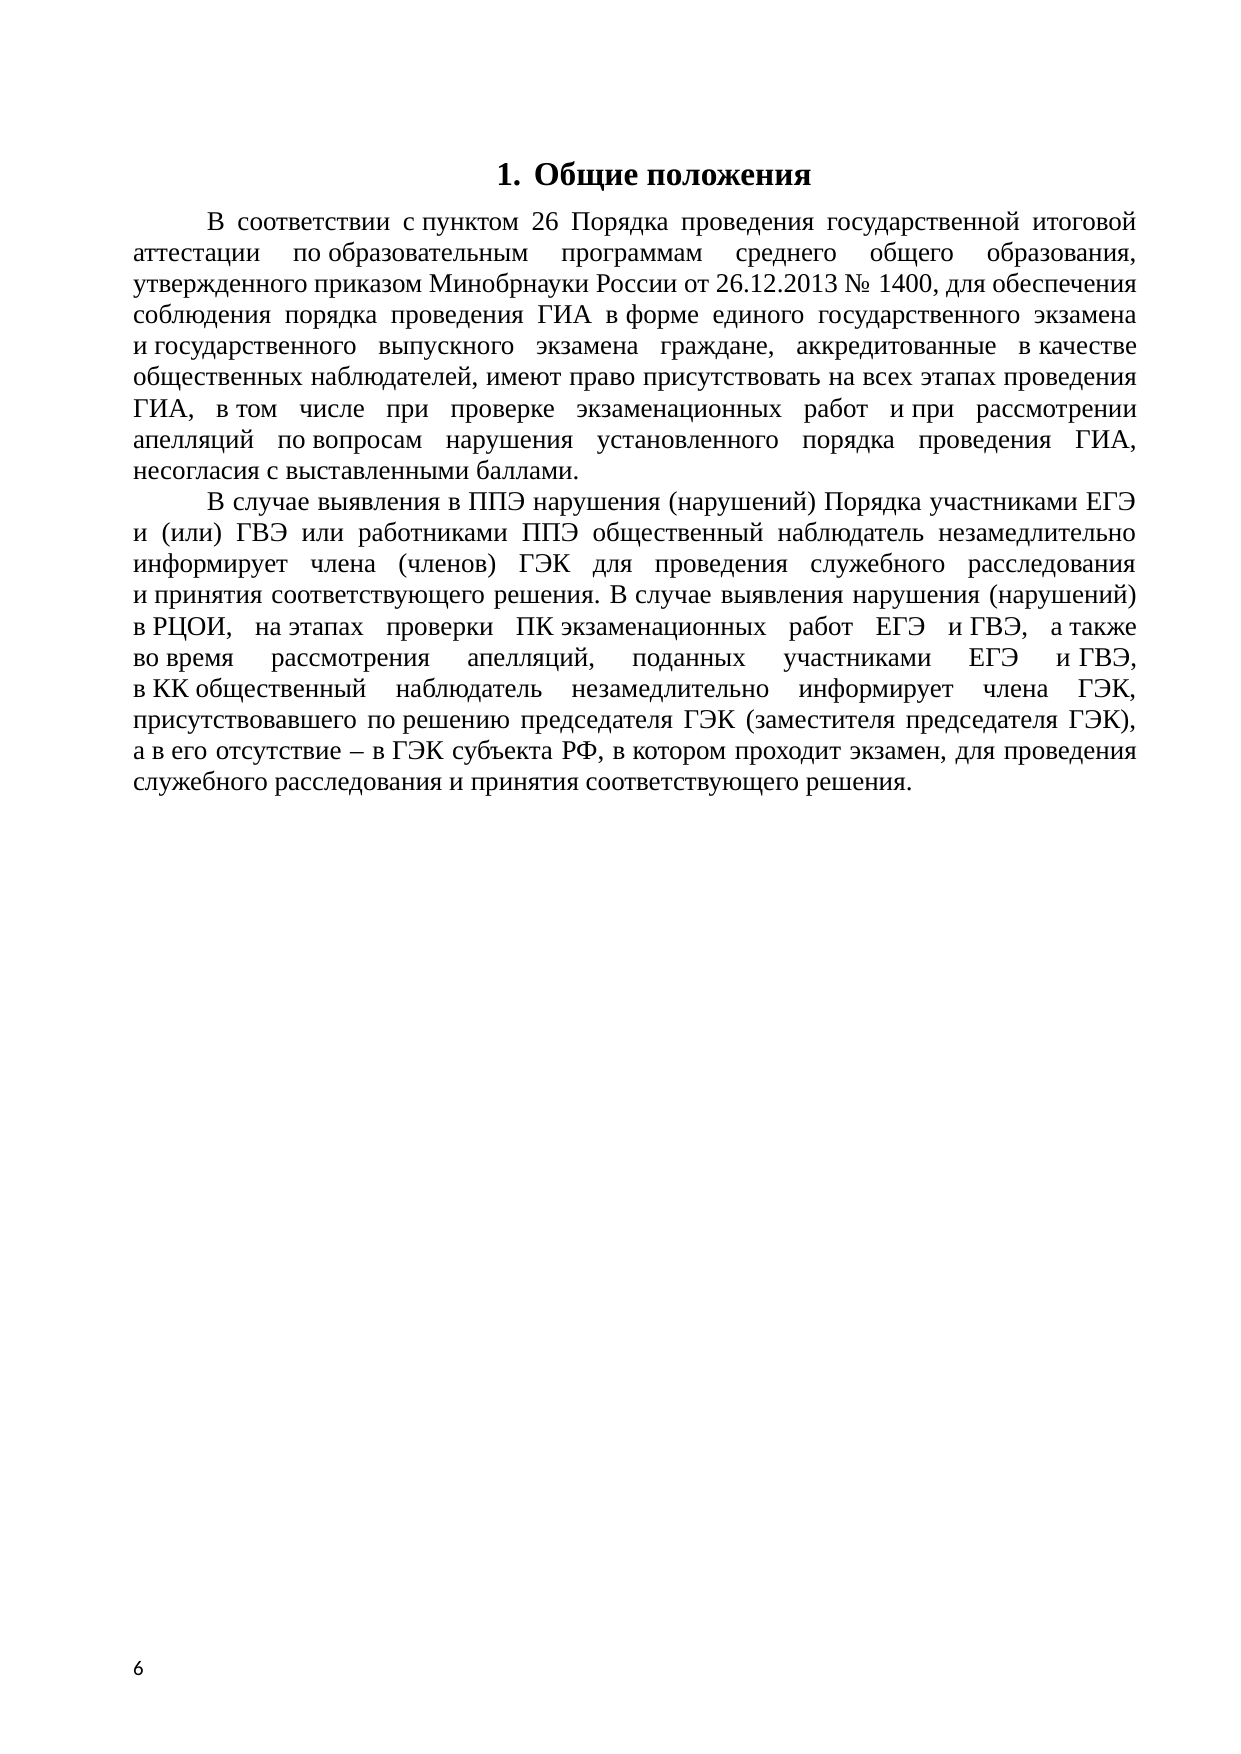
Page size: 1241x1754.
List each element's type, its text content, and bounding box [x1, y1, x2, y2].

subtitle Общие положения [170, 154, 1137, 192]
text В соответствии с пунктом 26 Порядка проведения государственной итоговой аттестации по образовательным программам среднего общего образования, утвержденного приказом Минобрнауки России от 26.12.2013 № 1400, для обеспечения соблюдения порядка проведения ГИА в форме единого государственного экзамена и государственного выпускного экзамена граждане, аккредитованные в качестве общественных наблюдателей, имеют право присутствовать на всех этапах проведения ГИА, в том числе при проверке экзаменационных работ и при рассмотрении апелляций по вопросам нарушения установленного порядка проведения ГИА, несогласия с выставленными баллами. [133, 205, 1137, 485]
text В случае выявления в ППЭ нарушения (нарушений) Порядка участниками ЕГЭ и (или) ГВЭ или работниками ППЭ общественный наблюдатель незамедлительно информирует члена (членов) ГЭК для проведения служебного расследования и принятия соответствующего решения. В случае выявления нарушения (нарушений) в РЦОИ, на этапах проверки ПК экзаменационных работ ЕГЭ и ГВЭ, а также во время рассмотрения апелляций, поданных участниками ЕГЭ и ГВЭ, в КК общественный наблюдатель незамедлительно информирует члена ГЭК, присутствовавшего по решению председателя ГЭК (заместителя председателя ГЭК), а в его отсутствие – в ГЭК субъекта РФ, в котором проходит экзамен, для проведения служебного расследования и принятия соответствующего решения. [133, 485, 1137, 797]
